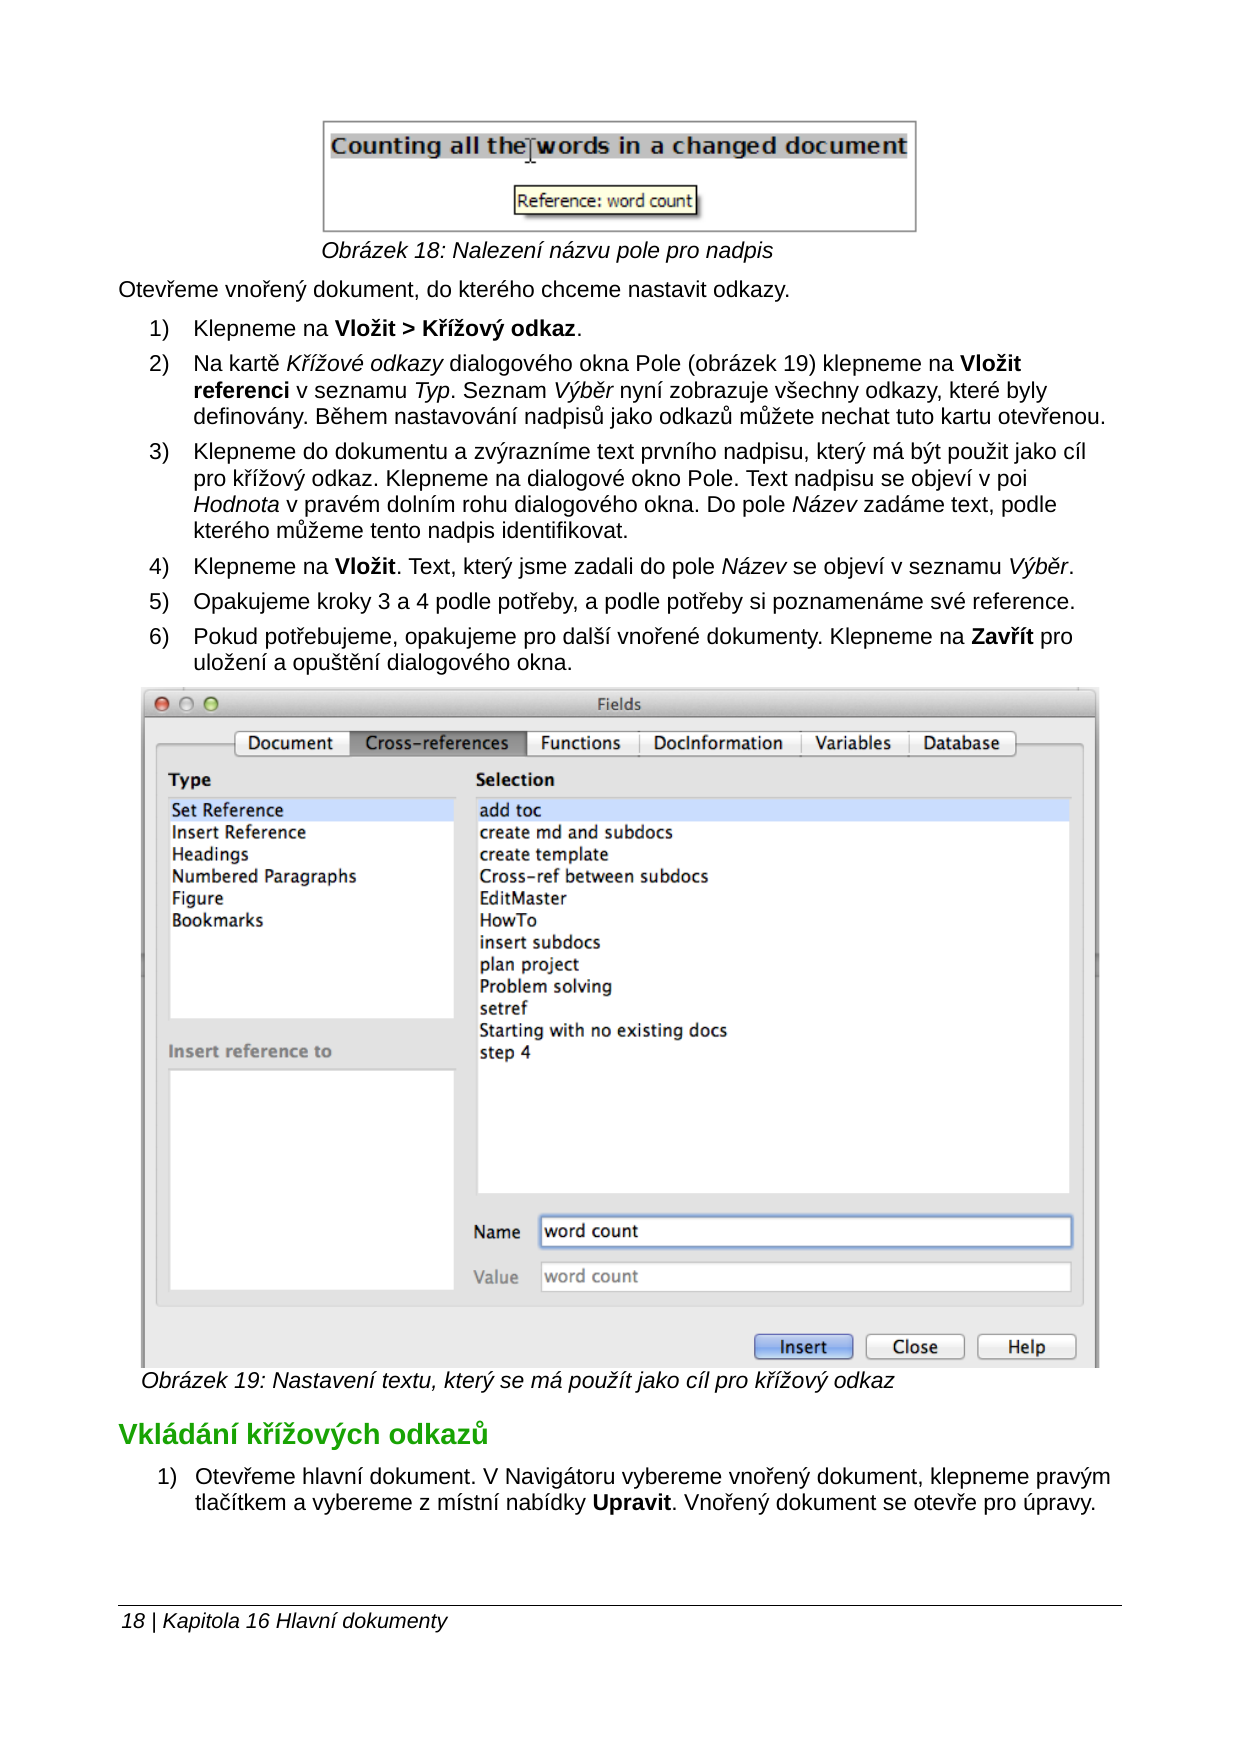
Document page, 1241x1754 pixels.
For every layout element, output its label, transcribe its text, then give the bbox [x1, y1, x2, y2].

list Klepneme na Vložit > Křížový odkaz. [169, 315, 1122, 342]
list Otevřeme vnořený dokument, do kterého chceme nastavit odkazy. [118, 276, 1122, 303]
list Otevřeme hlavní dokument. V Navigátoru vybereme vnořený dokument, klepneme pravým tlačítkem a vybereme z místní nabídky Upravit. Vnořený dokument se otevře pro úpravy. [177, 1463, 1122, 1515]
text Obrázek 19: Nastavení textu, který se má použít jako cíl pro křížový odkaz [141, 1368, 1099, 1394]
subtitle Vkládání křížových odkazů [118, 1417, 1122, 1451]
list Opakujeme kroky 3 a 4 podle potřeby, a podle potřeby si poznamenáme své reference. [169, 588, 1122, 614]
picture [321, 118, 920, 237]
list Pokud potřebujeme, opakujeme pro další vnořené dokumenty. Klepneme na Zavřít pro uložení a opuštění dialogového okna. [169, 623, 1122, 676]
list Klepneme do dokumentu a zvýrazníme text prvního nadpisu, který má být použit jako cíl pro křížový odkaz. Klepneme na dialogové okno Pole. Text nadpisu se objeví v poi Hodnota v pravém dolním rohu dialogového okna. Do pole Název zadáme text, podle kterého můžeme tento nadpis identifikovat. [169, 438, 1122, 544]
picture [140, 687, 1100, 1368]
list Klepneme na Vložit. Text, který jsme zadali do pole Název se objeví v seznamu Výběr. [169, 553, 1122, 579]
list Na kartě Křížové odkazy dialogového okna Pole (obrázek 19) klepneme na Vložit referenci v seznamu Typ. Seznam Výběr nyní zobrazuje všechny odkazy, které byly definovány. Během nastavování nadpisů jako odkazů můžete nechat tuto kartu otevřenou. [169, 350, 1122, 429]
text Obrázek 18: Nalezení názvu pole pro nadpis [321, 237, 919, 263]
